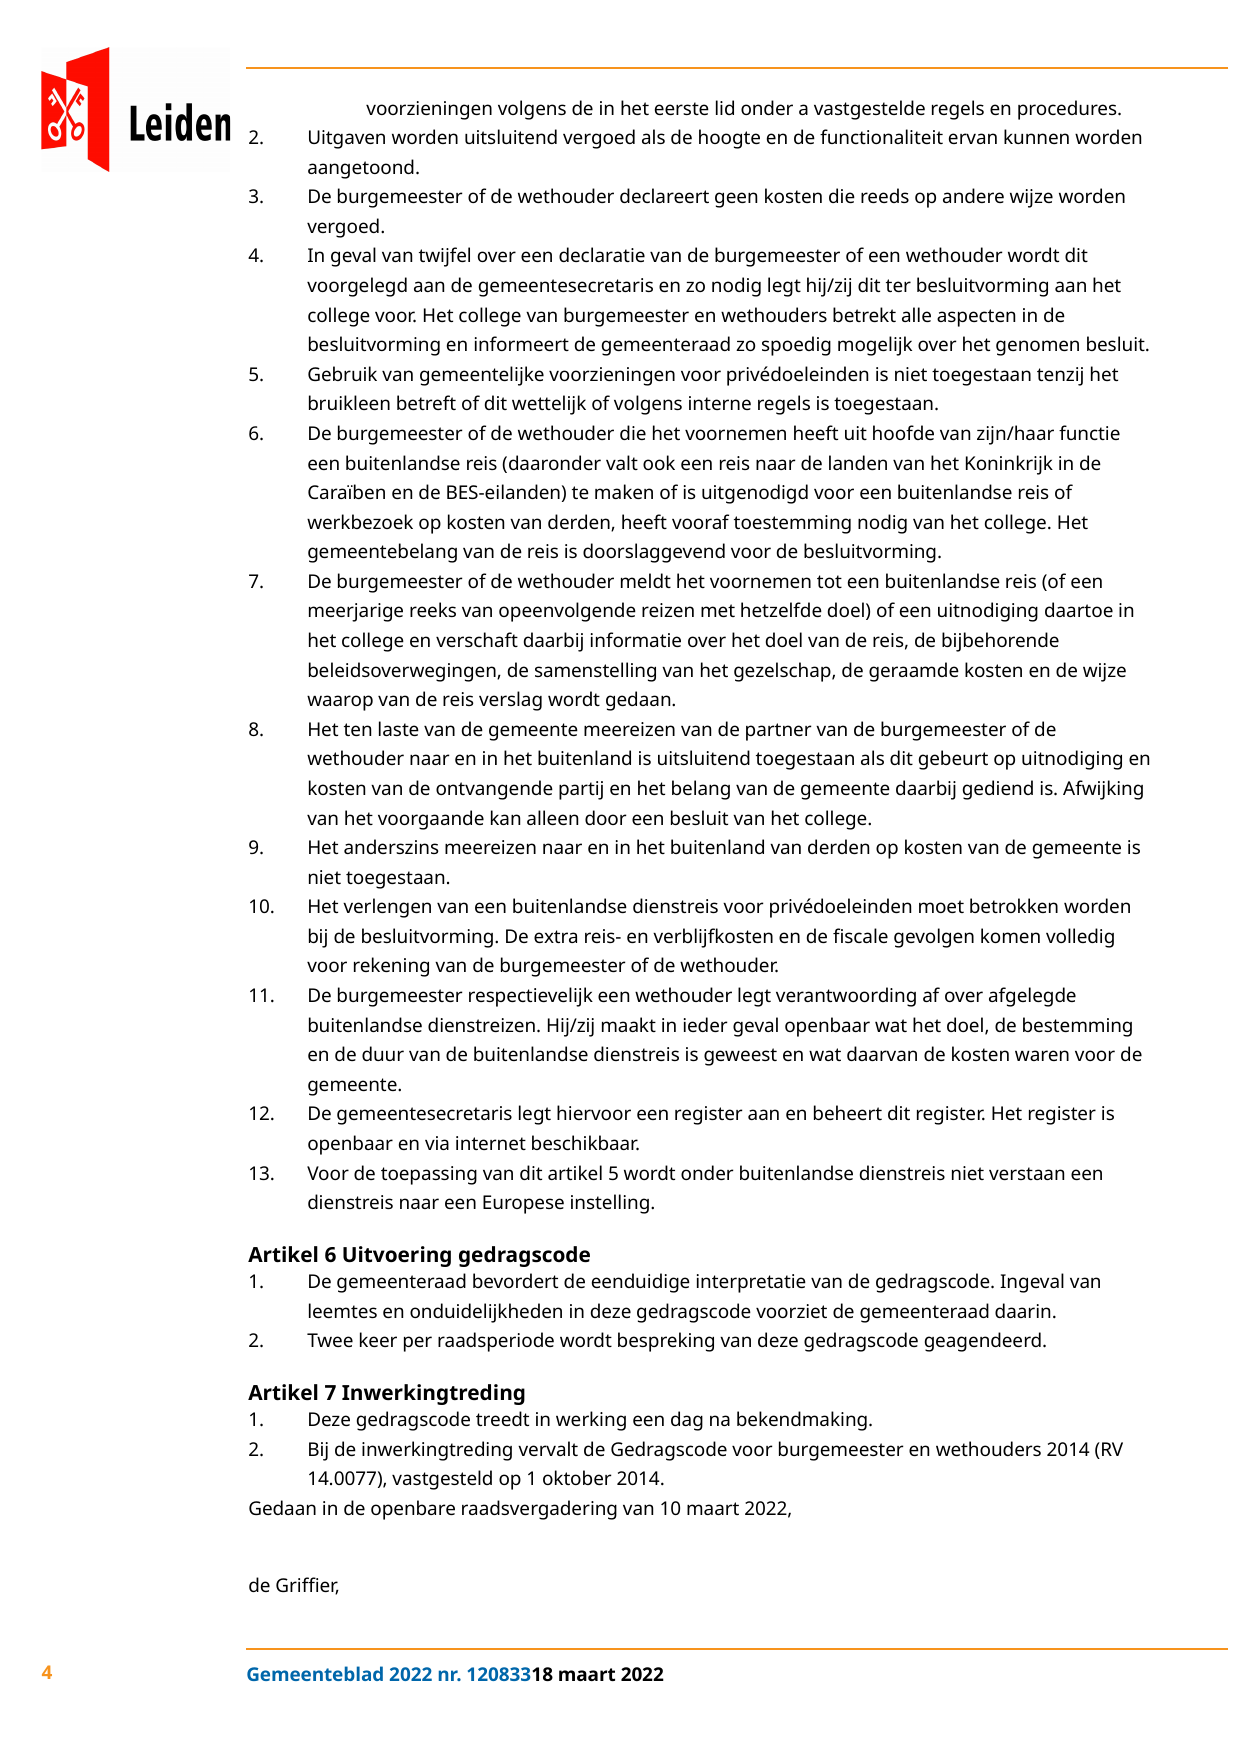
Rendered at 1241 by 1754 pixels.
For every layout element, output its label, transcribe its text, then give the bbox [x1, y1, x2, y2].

list De burgemeester respectievelijk een wethouder legt verantwoording af over afgelegde buitenlandse dienstreizen. Hij/zij maakt in ieder geval openbaar wat het doel, de bestemming en de duur van de buitenlandse dienstreis is geweest en wat daarvan de kosten waren voor de gemeente. [248, 982, 1152, 1097]
list In geval van twijfel over een declaratie van de burgemeester of een wethouder wordt dit voorgelegd aan de gemeentesecretaris en zo nodig legt hij/zij dit ter besluitvorming aan het college voor. Het college van burgemeester en wethouders betrekt alle aspecten in de besluitvorming en informeert de gemeenteraad zo spoedig mogelijk over het genomen besluit. [248, 243, 1152, 357]
text de Griffier, [248, 1572, 1152, 1598]
list Het ten laste van de gemeente meereizen van de partner van de burgemeester of de wethouder naar en in het buitenland is uitsluitend toegestaan als dit gebeurt op uitnodiging en kosten van de ontvangende partij en het belang van de gemeente daarbij gediend is. Afwijking van het voorgaande kan alleen door een besluit van het college. [248, 716, 1152, 831]
text Artikel 7 Inwerkingtreding [248, 1378, 1152, 1406]
list Voor de toepassing van dit artikel 5 wordt onder buitenlandse dienstreis niet verstaan een dienstreis naar een Europese instelling. [248, 1160, 1152, 1215]
text Gedaan in de openbare raadsvergadering van 10 maart 2022, [248, 1495, 1152, 1521]
list voorzieningen volgens de in het eerste lid onder a vastgestelde regels en procedures. [307, 95, 1152, 121]
list Bij de inwerkingtreding vervalt de Gedragscode voor burgemeester en wethouders 2014 (RV 14.0077), vastgesteld op 1 oktober 2014. [248, 1436, 1152, 1491]
list Het verlengen van een buitenlandse dienstreis voor privédoeleinden moet betrokken worden bij de besluitvorming. De extra reis- en verblijfkosten en de fiscale gevolgen komen volledig voor rekening van de burgemeester of de wethouder. [248, 893, 1152, 978]
list De burgemeester of de wethouder die het voornemen heeft uit hoofde van zijn/haar functie een buitenlandse reis (daaronder valt ook een reis naar de landen van het Koninkrijk in de Caraïben en de BES-eilanden) te maken of is uitgenodigd voor een buitenlandse reis of werkbezoek op kosten van derden, heeft vooraf toestemming nodig van het college. Het gemeentebelang van de reis is doorslaggevend voor de besluitvorming. [248, 420, 1152, 564]
list De gemeentesecretaris legt hiervoor een register aan en beheert dit register. Het register is openbaar en via internet beschikbaar. [248, 1101, 1152, 1156]
list Het anderszins meereizen naar en in het buitenland van derden op kosten van de gemeente is niet toegestaan. [248, 834, 1152, 890]
list Deze gedragscode treedt in werking een dag na bekendmaking. [248, 1406, 1152, 1432]
picture [41, 47, 231, 172]
list Gebruik van gemeentelijke voorzieningen voor privédoeleinden is niet toegestaan tenzij het bruikleen betreft of dit wettelijk of volgens interne regels is toegestaan. [248, 361, 1152, 416]
list De gemeenteraad bevordert de eenduidige interpretatie van de gedragscode. Ingeval van leemtes en onduidelijkheden in deze gedragscode voorziet de gemeenteraad daarin. [248, 1268, 1152, 1323]
list De burgemeester of de wethouder declareert geen kosten die reeds op andere wijze worden vergoed. [248, 183, 1152, 239]
text Artikel 6 Uitvoering gedragscode [248, 1240, 1152, 1268]
list De burgemeester of de wethouder meldt het voornemen tot een buitenlandse reis (of een meerjarige reeks van opeenvolgende reizen met hetzelfde doel) of een uitnodiging daartoe in het college en verschaft daarbij informatie over het doel van de reis, de bijbehorende beleidsoverwegingen, de samenstelling van het gezelschap, de geraamde kosten en de wijze waarop van de reis verslag wordt gedaan. [248, 568, 1152, 712]
list Twee keer per raadsperiode wordt bespreking van deze gedragscode geagendeerd. [248, 1327, 1152, 1353]
list Uitgaven worden uitsluitend vergoed als de hoogte en de functionaliteit ervan kunnen worden aangetoond. [248, 124, 1152, 180]
